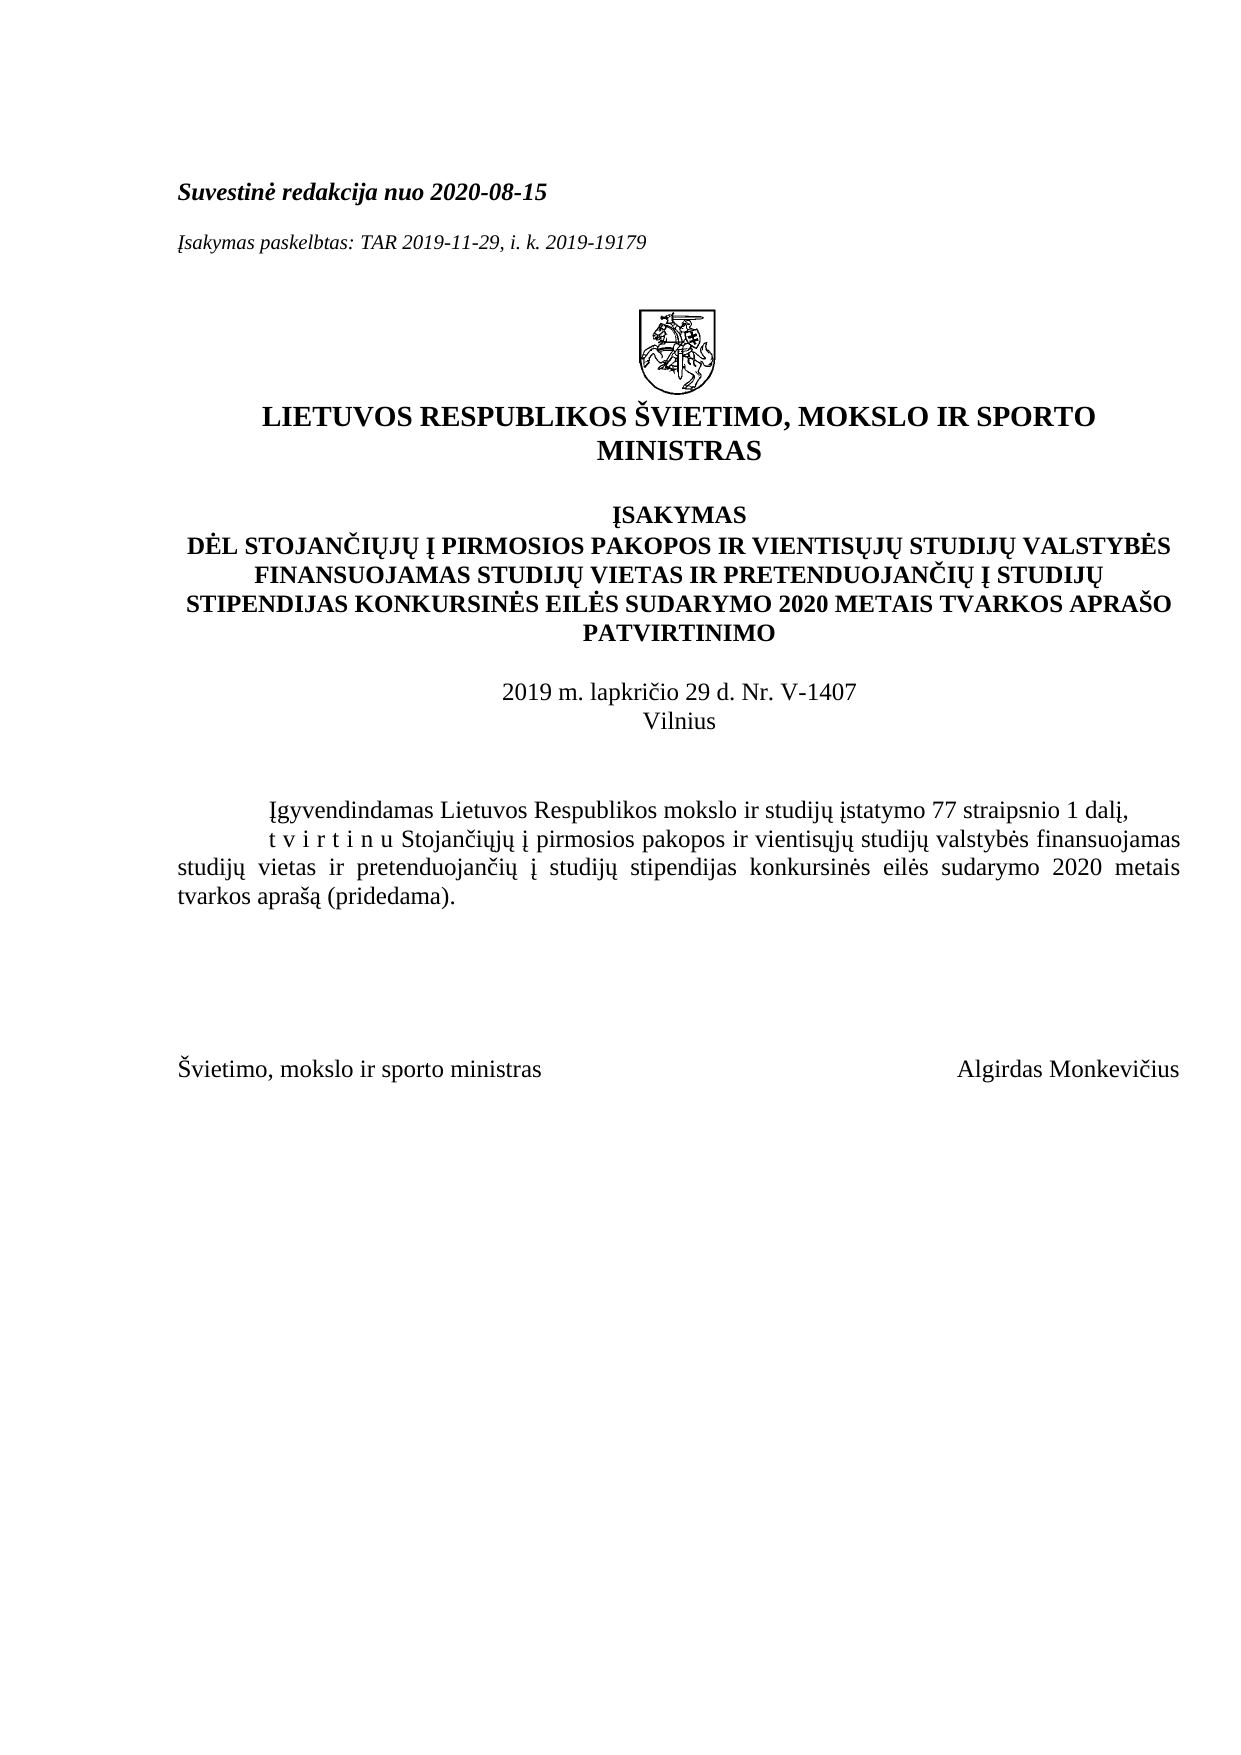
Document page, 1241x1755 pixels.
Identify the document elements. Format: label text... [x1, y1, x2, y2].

text DĖL STOJANČIŲJŲ Į PIRMOSIOS PAKOPOS IR VIENTISŲJŲ STUDIJŲ VALSTYBĖS FINANSUOJAMAS STUDIJŲ VIETAS IR PRETENDUOJANČIŲ Į STUDIJŲ STIPENDIJAS KONKURSINĖS EILĖS SUDARYMO 2020 METAIS TVARKOS APRAŠO PATVIRTINIMO [177, 531, 1181, 646]
text Įsakymas paskelbtas: TAR 2019-11-29, i. k. 2019-19179 [177, 230, 1181, 254]
text 2019 m. lapkričio 29 d. Nr. V-1407 [177, 677, 1181, 706]
text t v i r t i n u Stojančiųjų į pirmosios pakopos ir vientisųjų studijų valstybės finansuojamas studijų vietas ir pretenduojančių į studijų stipendijas konkursinės eilės sudarymo 2020 metais tvarkos aprašą (pridedama). [177, 824, 1181, 910]
text LIETUVOS RESPUBLIKOS ŠVIETIMO, MOKSLO IR SPORTO MINISTRAS [177, 399, 1181, 467]
text Įgyvendindamas Lietuvos Respublikos mokslo ir studijų įstatymo 77 straipsnio 1 dalį, [177, 795, 1181, 824]
text ĮSAKYMAS [177, 500, 1181, 529]
text Vilnius [177, 706, 1181, 735]
text Švietimo, mokslo ir sporto ministras Algirdas Monkevičius [177, 1054, 1181, 1082]
text Suvestinė redakcija nuo 2020-08-15 [177, 177, 1181, 206]
